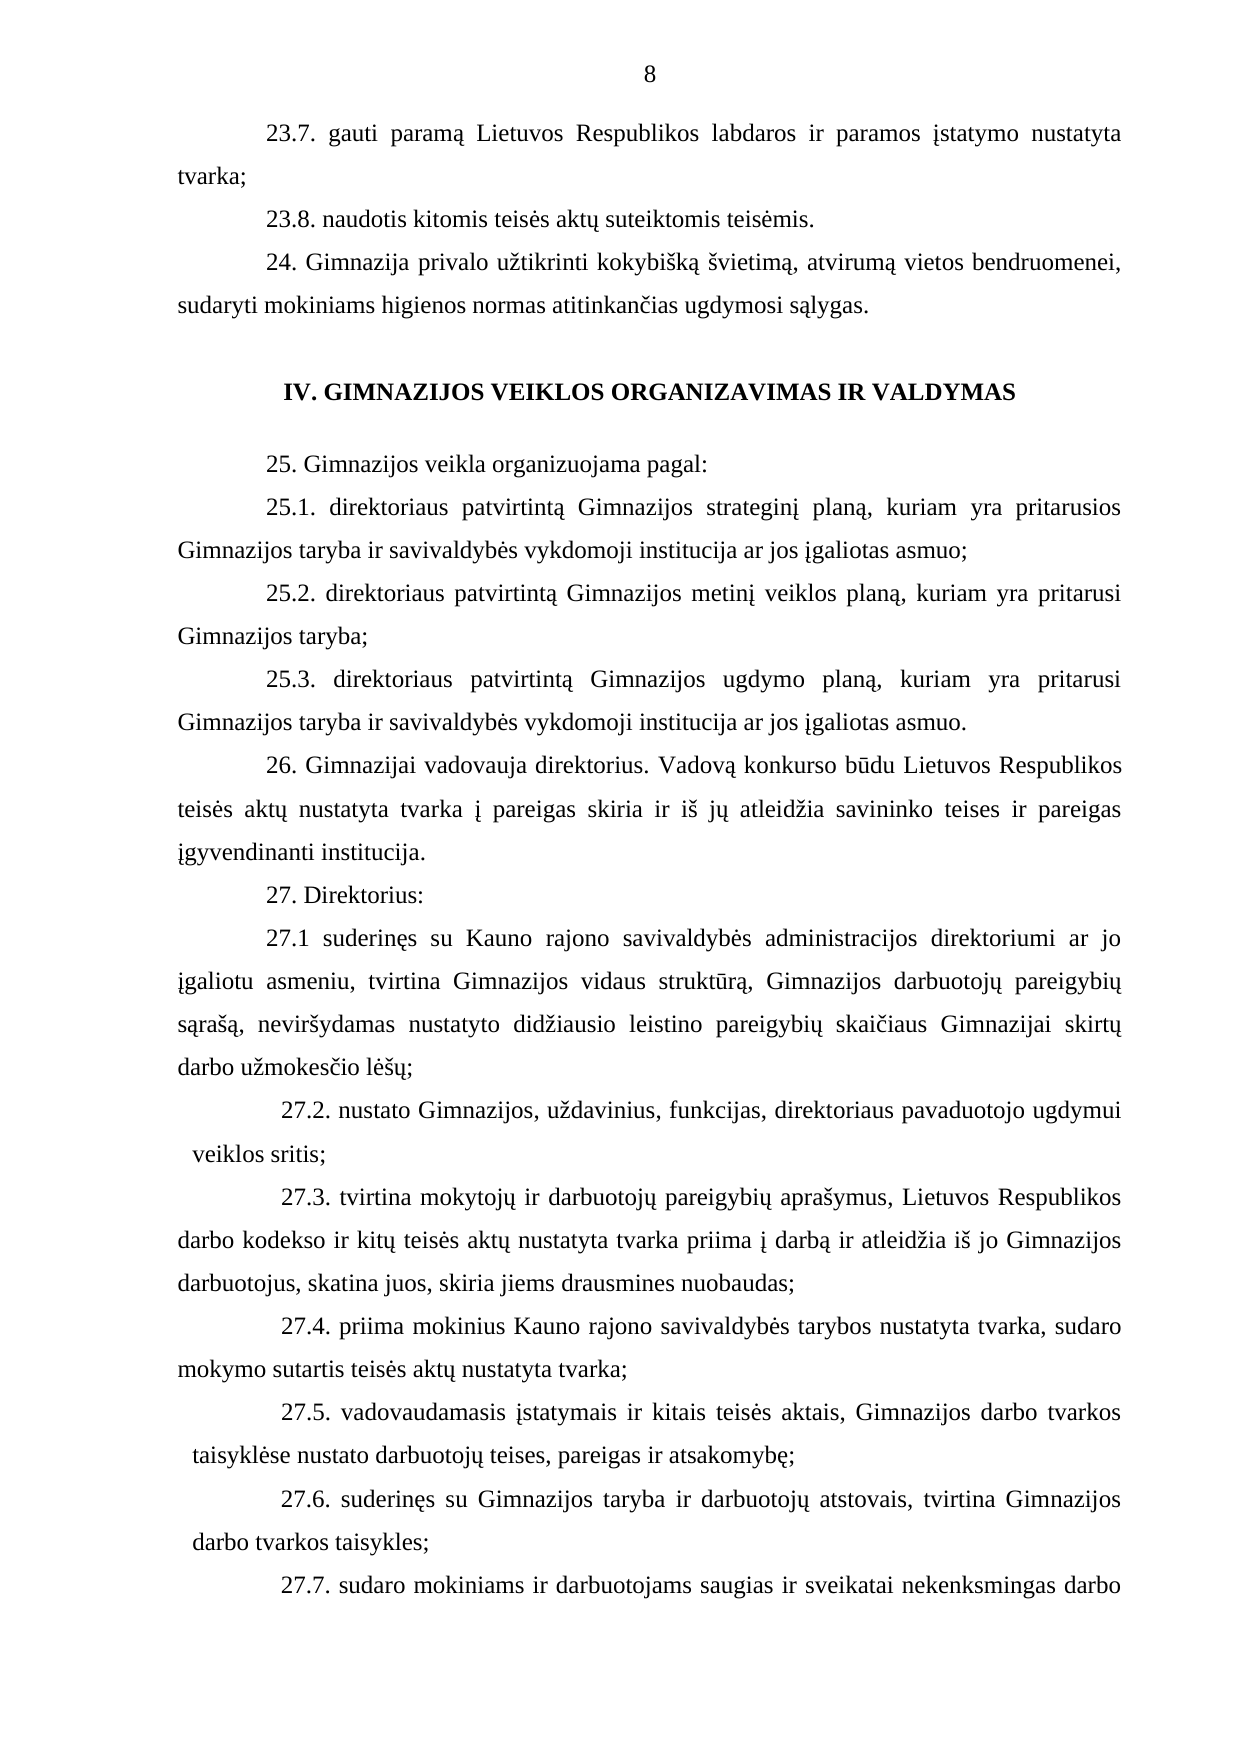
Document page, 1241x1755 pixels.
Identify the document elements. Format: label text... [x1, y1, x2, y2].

text 23.8. naudotis kitomis teisės aktų suteiktomis teisėmis. [177, 204, 1122, 233]
text 25.1. direktoriaus patvirtintą Gimnazijos strateginį planą, kuriam yra pritarusios Gimnazijos taryba ir savivaldybės vykdomoji institucija ar jos įgaliotas asmuo; [177, 492, 1122, 564]
text 27.6. suderinęs su Gimnazijos taryba ir darbuotojų atstovais, tvirtina Gimnazijos darbo tvarkos taisykles; [192, 1484, 1122, 1556]
text 27.7. sudaro mokiniams ir darbuotojams saugias ir sveikatai nekenksmingas darbo [177, 1570, 1122, 1599]
text 27.3. tvirtina mokytojų ir darbuotojų pareigybių aprašymus, Lietuvos Respublikos darbo kodekso ir kitų teisės aktų nustatyta tvarka priima į darbą ir atleidžia iš jo Gimnazijos darbuotojus, skatina juos, skiria jiems drausmines nuobaudas; [177, 1182, 1122, 1297]
text 27.1 suderinęs su Kauno rajono savivaldybės administracijos direktoriumi ar jo įgaliotu asmeniu, tvirtina Gimnazijos vidaus struktūrą, Gimnazijos darbuotojų pareigybių sąrašą, neviršydamas nustatyto didžiausio leistino pareigybių skaičiaus Gimnazijai skirtų darbo užmokesčio lėšų; [177, 923, 1122, 1081]
text 25. Gimnazijos veikla organizuojama pagal: [177, 449, 1122, 477]
text 27.2. nustato Gimnazijos, uždavinius, funkcijas, direktoriaus pavaduotojo ugdymui veiklos sritis; [192, 1096, 1122, 1167]
text IV. GIMNAZIJOS VEIKLOS ORGANIZAVIMAS IR VALDYMAS [177, 377, 1122, 406]
text 27.4. priima mokinius Kauno rajono savivaldybės tarybos nustatyta tvarka, sudaro mokymo sutartis teisės aktų nustatyta tvarka; [177, 1311, 1122, 1383]
text 27.5. vadovaudamasis įstatymais ir kitais teisės aktais, Gimnazijos darbo tvarkos taisyklėse nustato darbuotojų teises, pareigas ir atsakomybę; [192, 1397, 1122, 1469]
text 25.2. direktoriaus patvirtintą Gimnazijos metinį veiklos planą, kuriam yra pritarusi Gimnazijos taryba; [177, 578, 1122, 650]
text 24. Gimnazija privalo užtikrinti kokybišką švietimą, atvirumą vietos bendruomenei, sudaryti mokiniams higienos normas atitinkančias ugdymosi sąlygas. [177, 247, 1122, 319]
text 25.3. direktoriaus patvirtintą Gimnazijos ugdymo planą, kuriam yra pritarusi Gimnazijos taryba ir savivaldybės vykdomoji institucija ar jos įgaliotas asmuo. [177, 664, 1122, 736]
text 26. Gimnazijai vadovauja direktorius. Vadovą konkurso būdu Lietuvos Respublikos teisės aktų nustatyta tvarka į pareigas skiria ir iš jų atleidžia savininko teises ir pareigas įgyvendinanti institucija. [177, 751, 1122, 866]
text 27. Direktorius: [177, 880, 1122, 909]
text 23.7. gauti paramą Lietuvos Respublikos labdaros ir paramos įstatymo nustatyta tvarka; [177, 118, 1122, 190]
